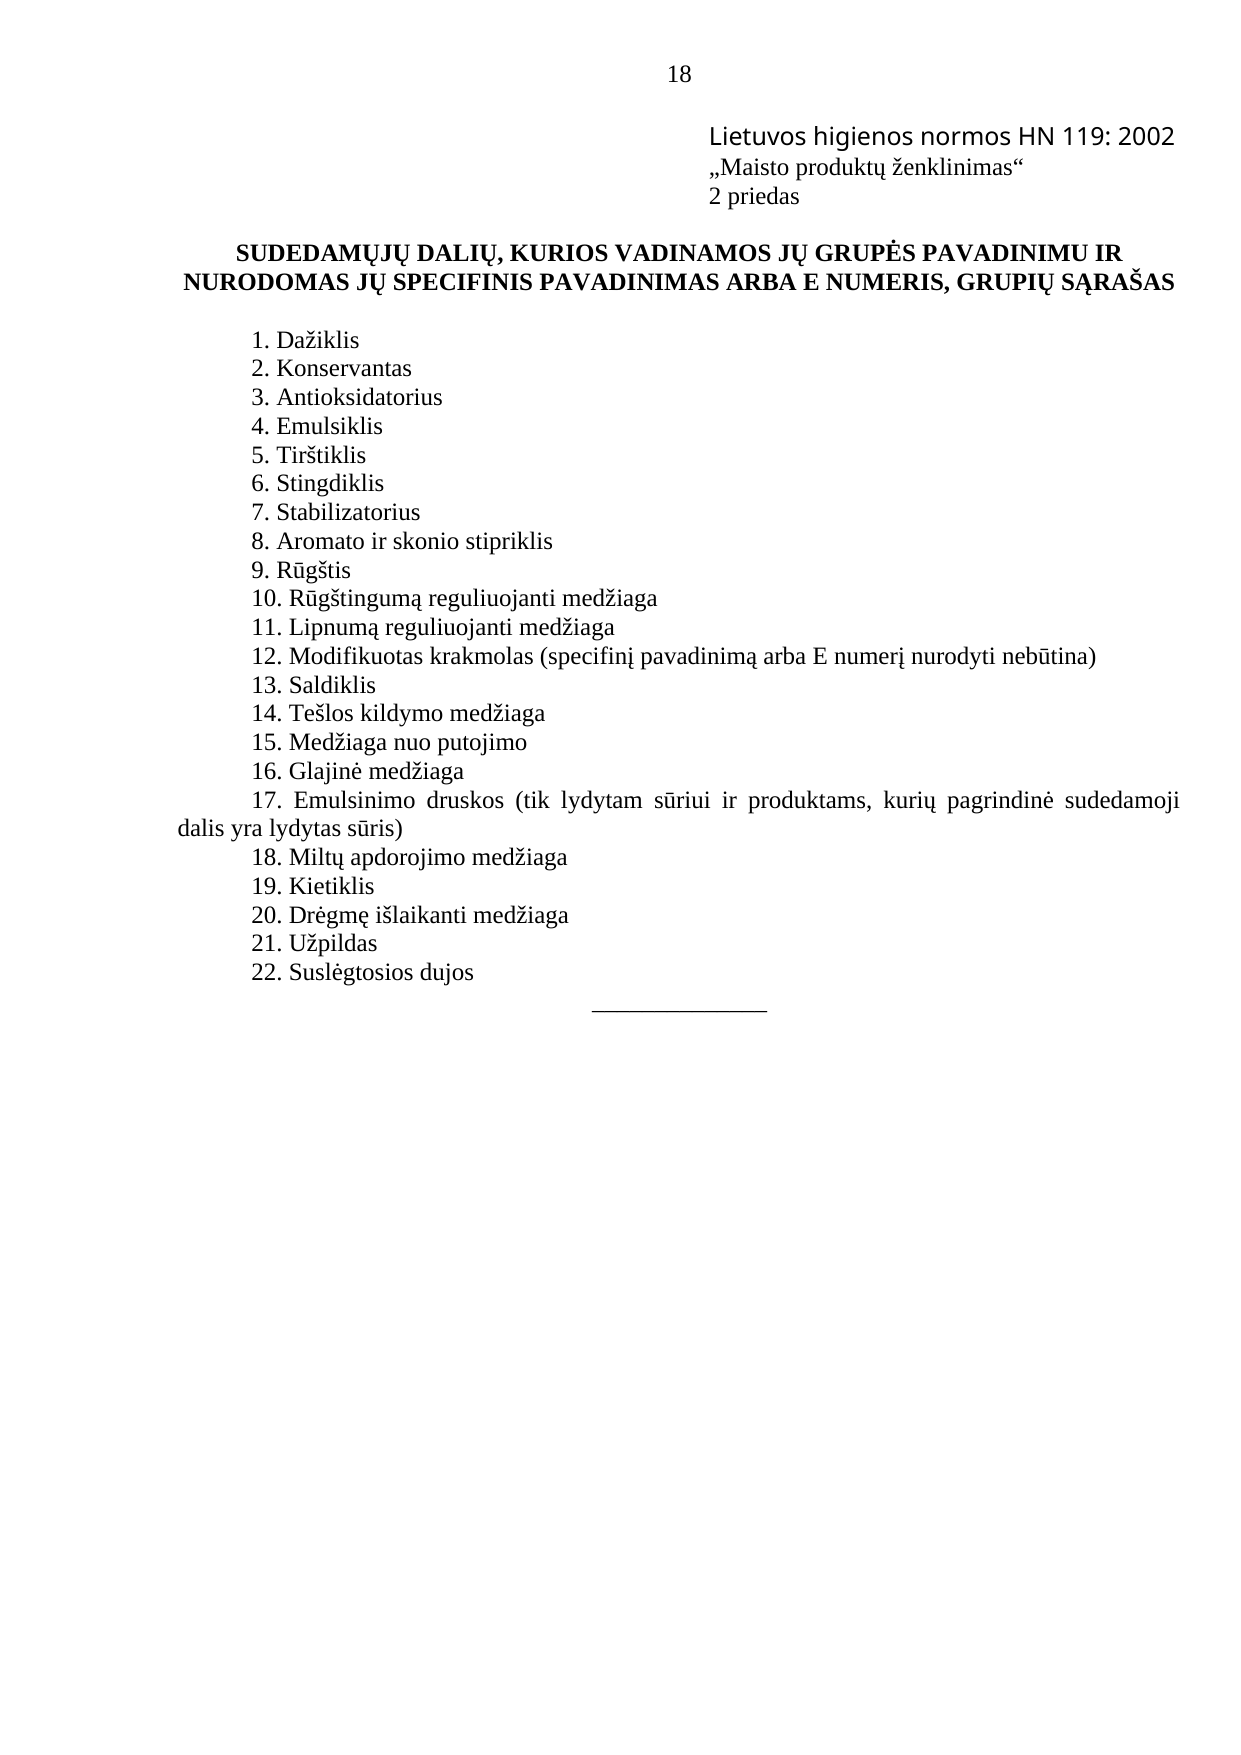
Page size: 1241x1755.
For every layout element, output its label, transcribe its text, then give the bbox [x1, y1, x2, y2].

text Lietuvos higienos normos HN 119: 2002 [709, 118, 1181, 152]
text 20. Drėgmę išlaikanti medžiaga [177, 900, 1181, 928]
text 6. Stingdiklis [177, 468, 1181, 497]
text 12. Modifikuotas krakmolas (specifinį pavadinimą arba E numerį nurodyti nebūtina) [177, 641, 1181, 670]
text 7. Stabilizatorius [177, 497, 1181, 526]
text 4. Emulsiklis [177, 411, 1181, 440]
text 2. Konservantas [177, 353, 1181, 382]
text 17. Emulsinimo druskos (tik lydytam sūriui ir produktams, kurių pagrindinė sudedamoji dalis yra lydytas sūris) [177, 785, 1181, 842]
text 15. Medžiaga nuo putojimo [177, 727, 1181, 756]
text 11. Lipnumą reguliuojanti medžiaga [177, 612, 1181, 641]
text 9. Rūgštis [177, 555, 1181, 583]
text 21. Užpildas [177, 928, 1181, 957]
text SUDEDAMŲJŲ DALIŲ, KURIOS VADINamOS JŲ GRUPĖS PAVADINIMU ir NURODomas JŲ SPECIFINis PAVADINIMas ARBA E NUMERis, GRUPių sąrašas [177, 238, 1181, 296]
text 18. Miltų apdorojimo medžiaga [177, 842, 1181, 871]
text 10. Rūgštingumą reguliuojanti medžiaga [177, 583, 1181, 612]
text 1. Dažiklis [177, 325, 1181, 353]
text 8. Aromato ir skonio stipriklis [177, 526, 1181, 555]
text „Maisto produktų ženklinimas“ [177, 152, 1181, 181]
text 5. Tirštiklis [177, 440, 1181, 468]
text 3. Antioksidatorius [177, 382, 1181, 411]
text 14. Tešlos kildymo medžiaga [177, 698, 1181, 727]
text 2 priedas [177, 181, 1181, 210]
text 22. Suslėgtosios dujos [177, 957, 1181, 986]
text 16. Glajinė medžiaga [177, 756, 1181, 785]
text ______________ [177, 986, 1181, 1015]
text 19. Kietiklis [177, 871, 1181, 900]
text 13. Saldiklis [177, 670, 1181, 698]
